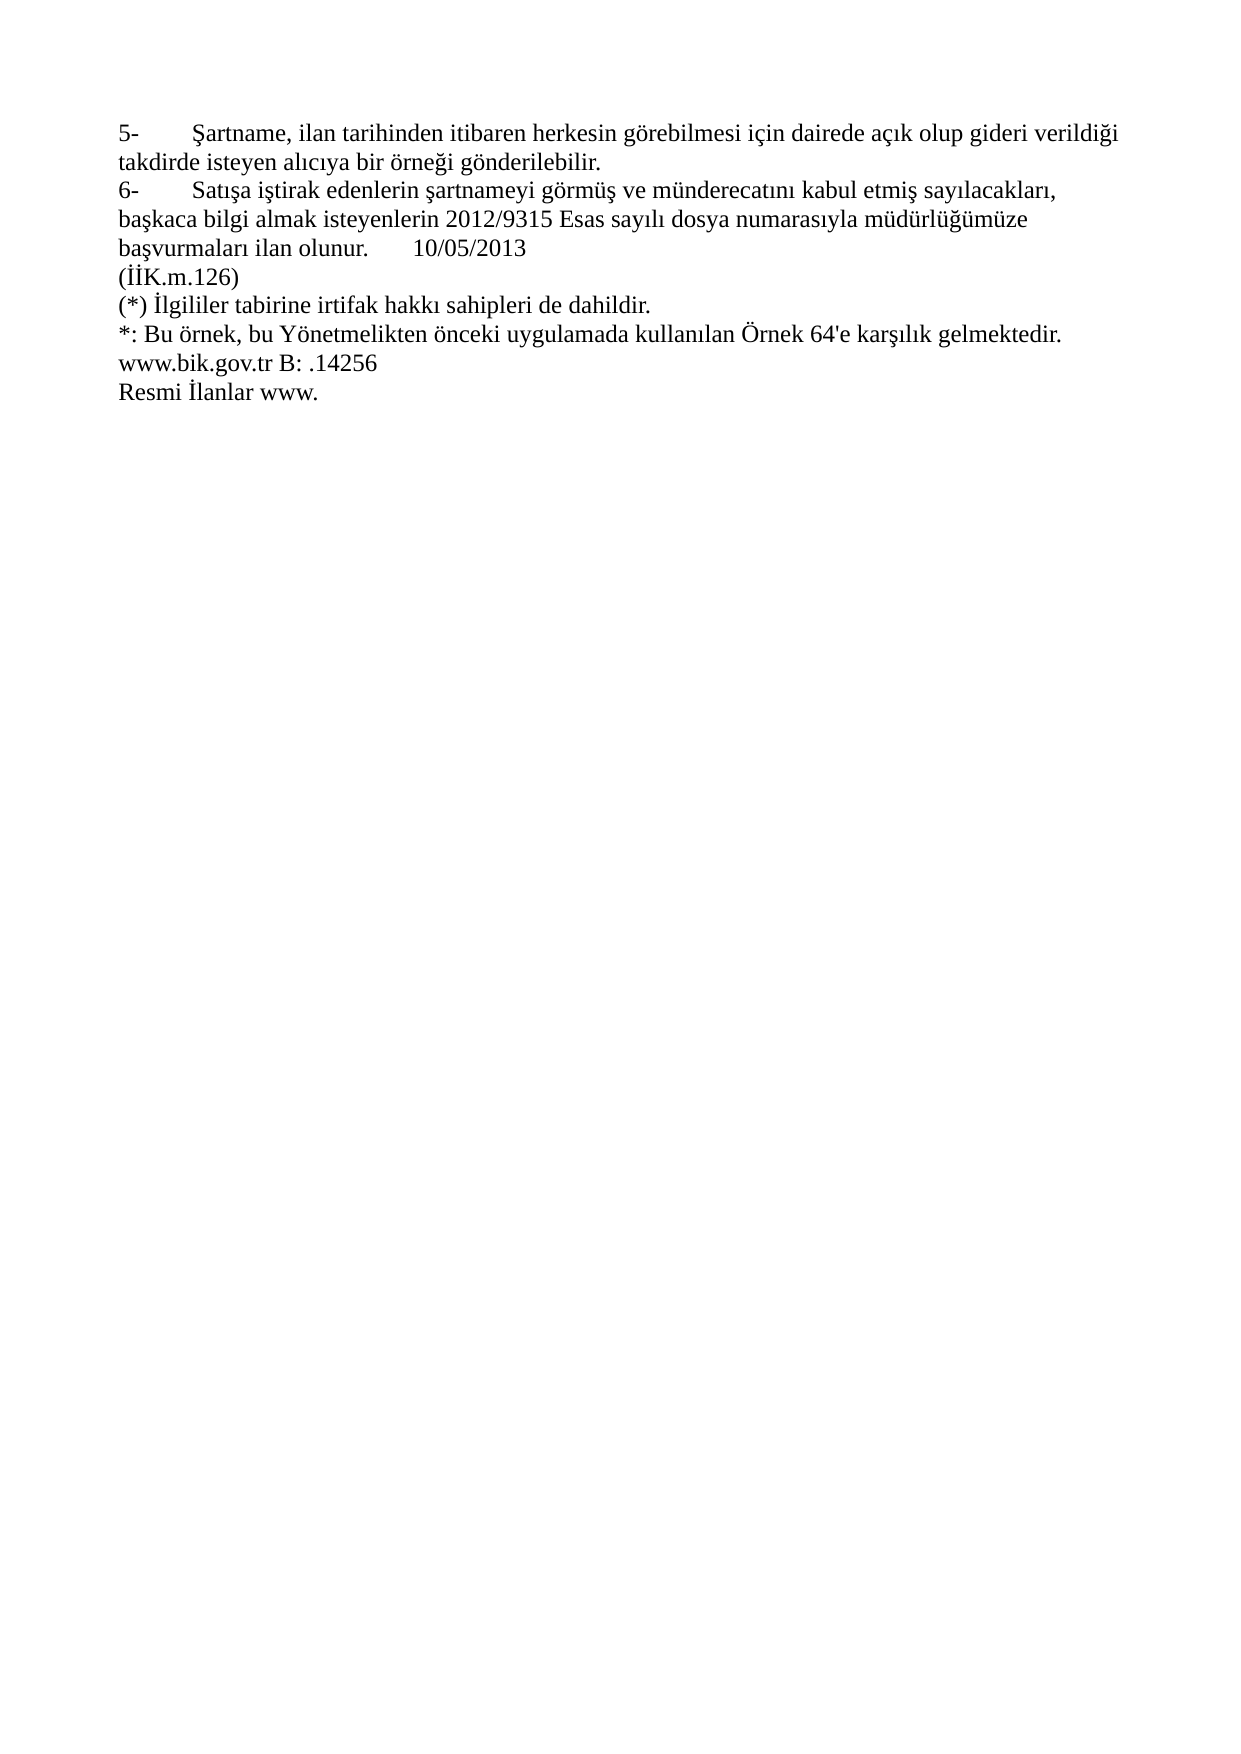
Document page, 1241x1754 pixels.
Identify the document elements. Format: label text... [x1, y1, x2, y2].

text www.bik.gov.tr B: .14256 [118, 348, 1122, 377]
text 6- Satışa iştirak edenlerin şartnameyi görmüş ve münderecatını kabul etmiş sayılacakları, başkaca bilgi almak isteyenlerin 2012/9315 Esas sayılı dosya numarasıyla müdürlüğümüze başvurmaları ilan olunur. 10/05/2013 [118, 176, 1122, 262]
text (*) İlgililer tabirine irtifak hakkı sahipleri de dahildir. [118, 291, 1122, 319]
text 5- Şartname, ilan tarihinden itibaren herkesin görebilmesi için dairede açık olup gideri verildiği takdirde isteyen alıcıya bir örneği gönderilebilir. [118, 118, 1122, 176]
text (İİK.m.126) [118, 262, 1122, 291]
text *: Bu örnek, bu Yönetmelikten önceki uygulamada kullanılan Örnek 64'e karşılık gelmektedir. [118, 319, 1122, 348]
text Resmi İlanlar www. [118, 377, 1122, 406]
